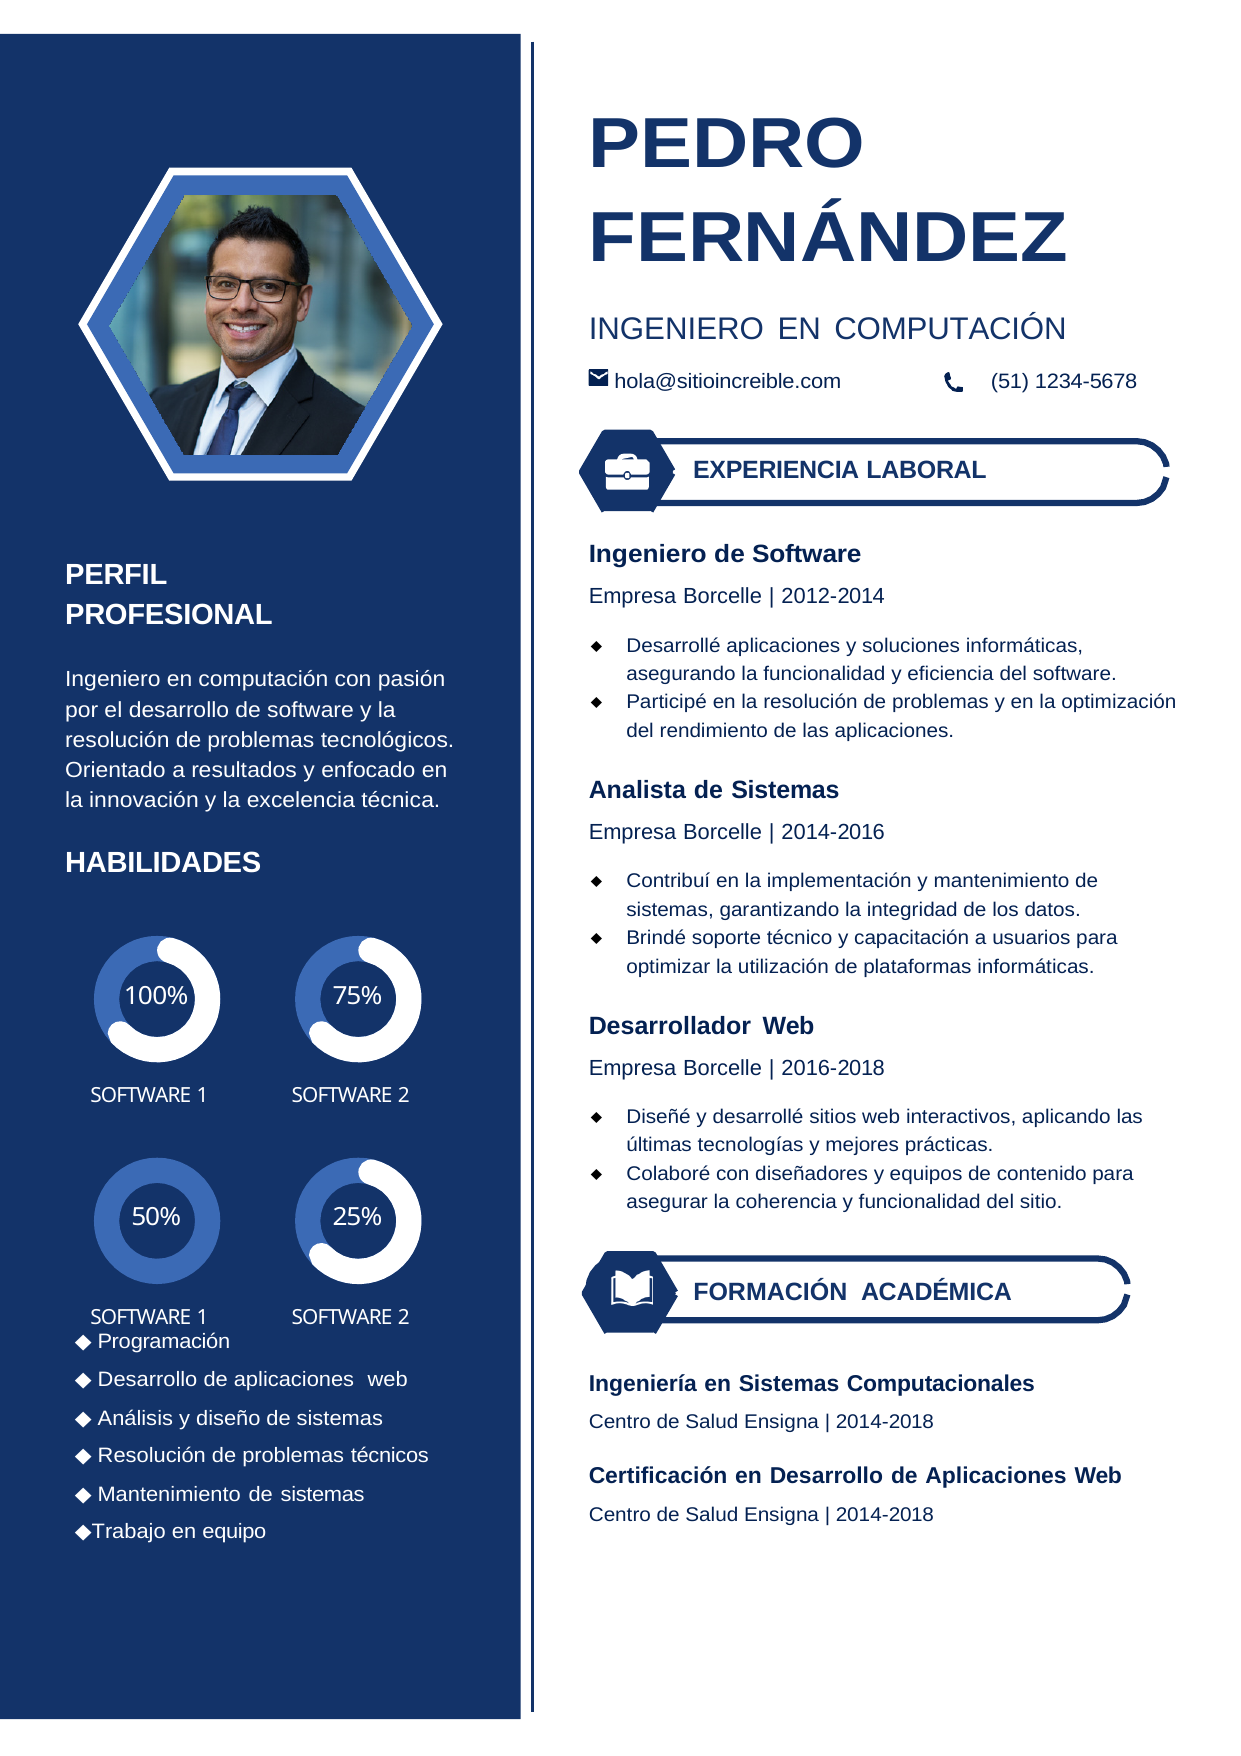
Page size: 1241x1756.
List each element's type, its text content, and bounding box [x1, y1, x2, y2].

subtitle Analista de Sistemas [588, 775, 1182, 804]
list Colaboré con diseñadores y equipos de contenido para asegurar la coherencia y funcionalidad del sitio. [591, 1162, 1182, 1213]
list Participé en la resolución de problemas y en la optimización del rendimiento de las aplicaciones. [591, 690, 1182, 741]
title PEDRO FERNÁNDEZ [588, 101, 1182, 277]
picture [108, 193, 412, 455]
subtitle Empresa Borcelle | 2014-2016 [588, 819, 1182, 844]
list Diseñé y desarrollé sitios web interactivos, aplicando las últimas tecnologías y mejores prácticas. [591, 1105, 1182, 1156]
subtitle Certificación en Desarrollo de Aplicaciones Web [588, 1462, 1182, 1488]
subtitle FORMACIÓN ACADÉMICA [693, 1277, 1182, 1305]
subtitle Empresa Borcelle | 2016-2018 [588, 1054, 1182, 1080]
list Desarrollé aplicaciones y soluciones informáticas, asegurando la funcionalidad y eficiencia del software. [591, 633, 1182, 685]
subtitle Empresa Borcelle | 2012-2014 [588, 583, 1182, 608]
text Centro de Salud Ensigna | 2014-2018 [588, 1502, 1182, 1525]
subtitle Ingeniero de Software [588, 464, 1182, 568]
picture [944, 372, 963, 392]
list Contribuí en la implementación y mantenimiento de sistemas, garantizando la integridad de los datos. [591, 869, 1182, 921]
subtitle Ingeniería en Sistemas Computacionales [588, 1370, 1182, 1396]
text Centro de Salud Ensigna | 2014-2018 [588, 1410, 1182, 1433]
picture [611, 1270, 653, 1306]
list Brindé soporte técnico y capacitación a usuarios para optimizar la utilización de plataformas informáticas. [591, 926, 1182, 977]
text hola@sitioincreible.com (51) 1234-5678 [588, 364, 1182, 393]
subtitle Desarrollador Web [588, 1011, 1182, 1039]
text INGENIERO EN COMPUTACIÓN [588, 310, 1182, 346]
picture [588, 369, 609, 386]
